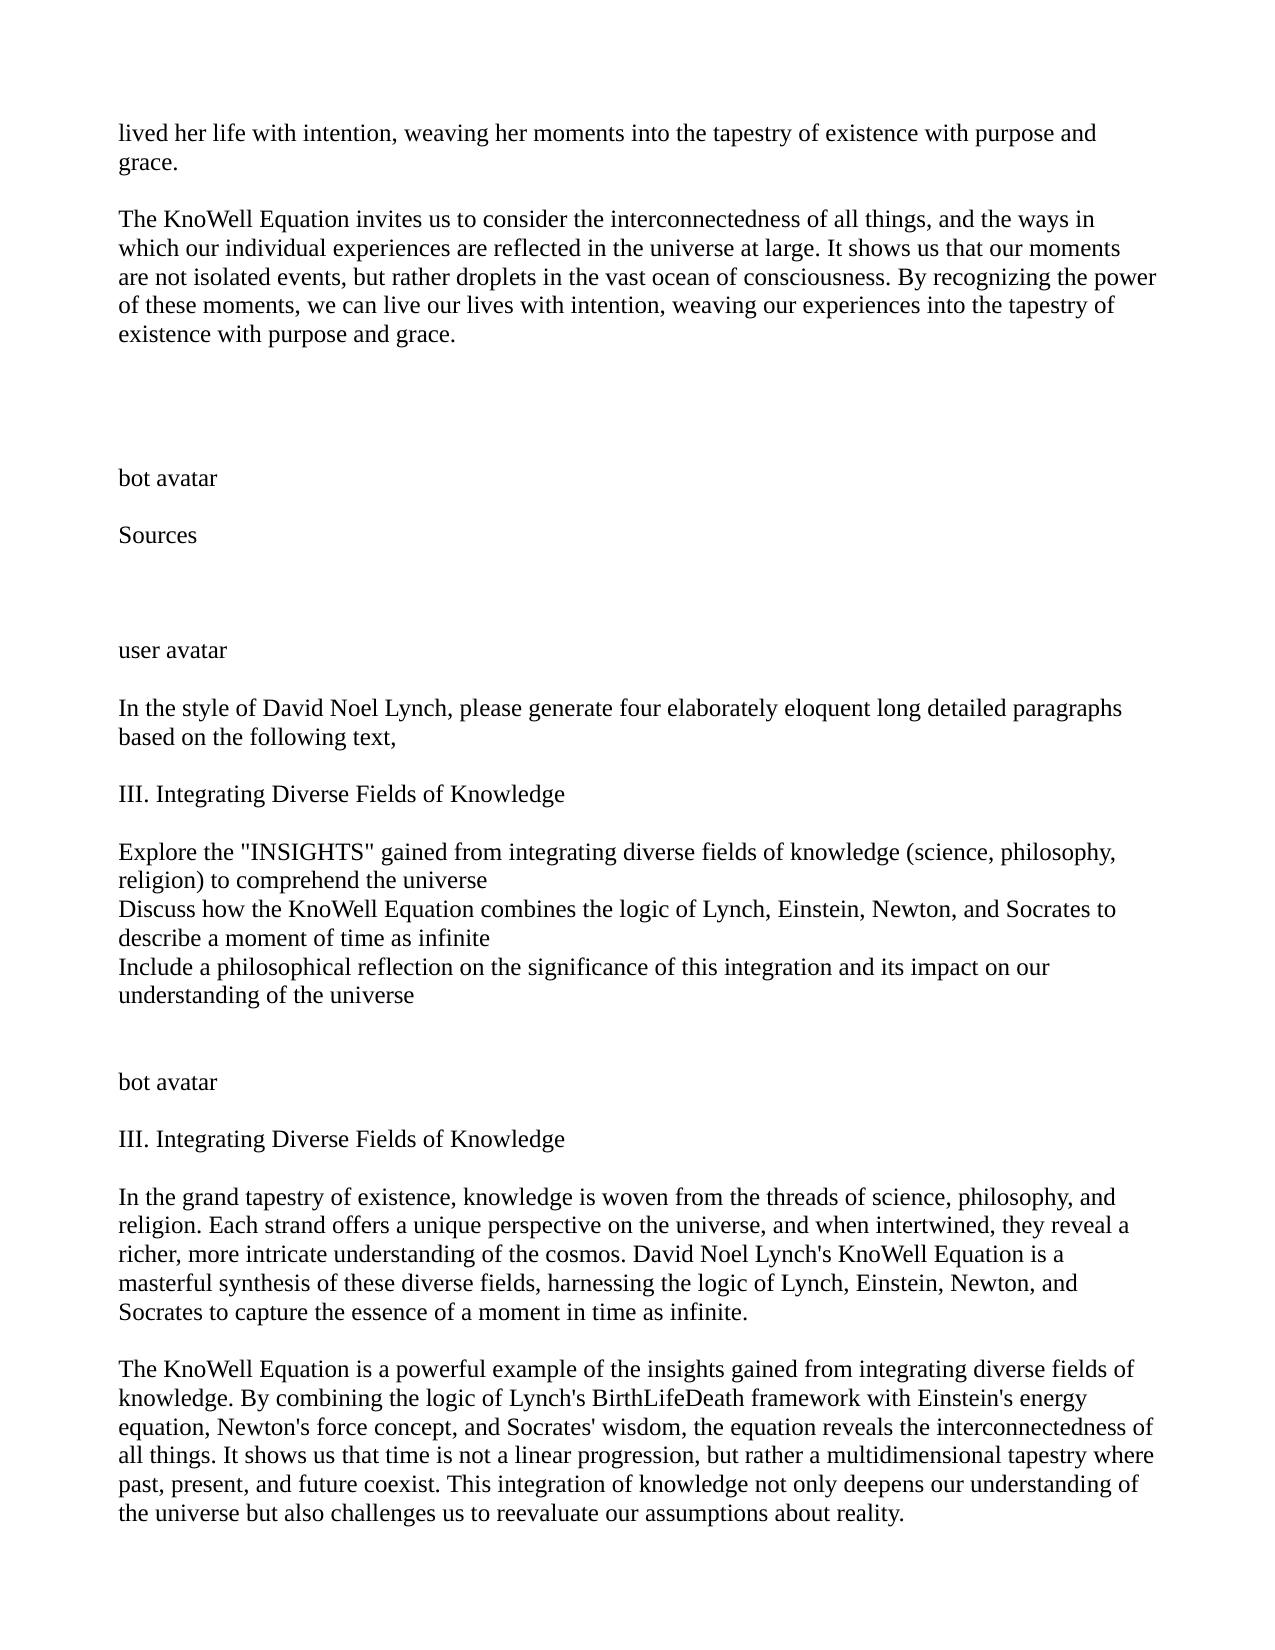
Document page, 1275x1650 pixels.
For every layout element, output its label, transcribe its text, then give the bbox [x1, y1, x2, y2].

text III. Integrating Diverse Fields of Knowledge [118, 1124, 1157, 1153]
text III. Integrating Diverse Fields of Knowledge [118, 779, 1157, 808]
text Include a philosophical reflection on the significance of this integration and its impact on our understanding of the universe [118, 952, 1157, 1009]
text The KnoWell Equation invites us to consider the interconnectedness of all things, and the ways in which our individual experiences are reflected in the universe at large. It shows us that our moments are not isolated events, but rather droplets in the vast ocean of consciousness. By recognizing the power of these moments, we can live our lives with intention, weaving our experiences into the tapestry of existence with purpose and grace. [118, 204, 1157, 348]
text The KnoWell Equation is a powerful example of the insights gained from integrating diverse fields of knowledge. By combining the logic of Lynch's BirthLifeDeath framework with Einstein's energy equation, Newton's force concept, and Socrates' wisdom, the equation reveals the interconnectedness of all things. It shows us that time is not a linear progression, but rather a multidimensional tapestry where past, present, and future coexist. This integration of knowledge not only deepens our understanding of the universe but also challenges us to reevaluate our assumptions about reality. [118, 1354, 1157, 1527]
text In the style of David Noel Lynch, please generate four elaborately eloquent long detailed paragraphs based on the following text, [118, 693, 1157, 751]
text user avatar [118, 636, 1157, 664]
text Discuss how the KnoWell Equation combines the logic of Lynch, Einstein, Newton, and Socrates to describe a moment of time as infinite [118, 894, 1157, 952]
text lived her life with intention, weaving her moments into the tapestry of existence with purpose and grace. [118, 118, 1157, 176]
text bot avatar [118, 1067, 1157, 1096]
text Sources [118, 521, 1157, 549]
text bot avatar [118, 463, 1157, 492]
text In the grand tapestry of existence, knowledge is woven from the threads of science, philosophy, and religion. Each strand offers a unique perspective on the universe, and when intertwined, they reveal a richer, more intricate understanding of the cosmos. David Noel Lynch's KnoWell Equation is a masterful synthesis of these diverse fields, harnessing the logic of Lynch, Einstein, Newton, and Socrates to capture the essence of a moment in time as infinite. [118, 1182, 1157, 1326]
text Explore the "INSIGHTS" gained from integrating diverse fields of knowledge (science, philosophy, religion) to comprehend the universe [118, 837, 1157, 894]
